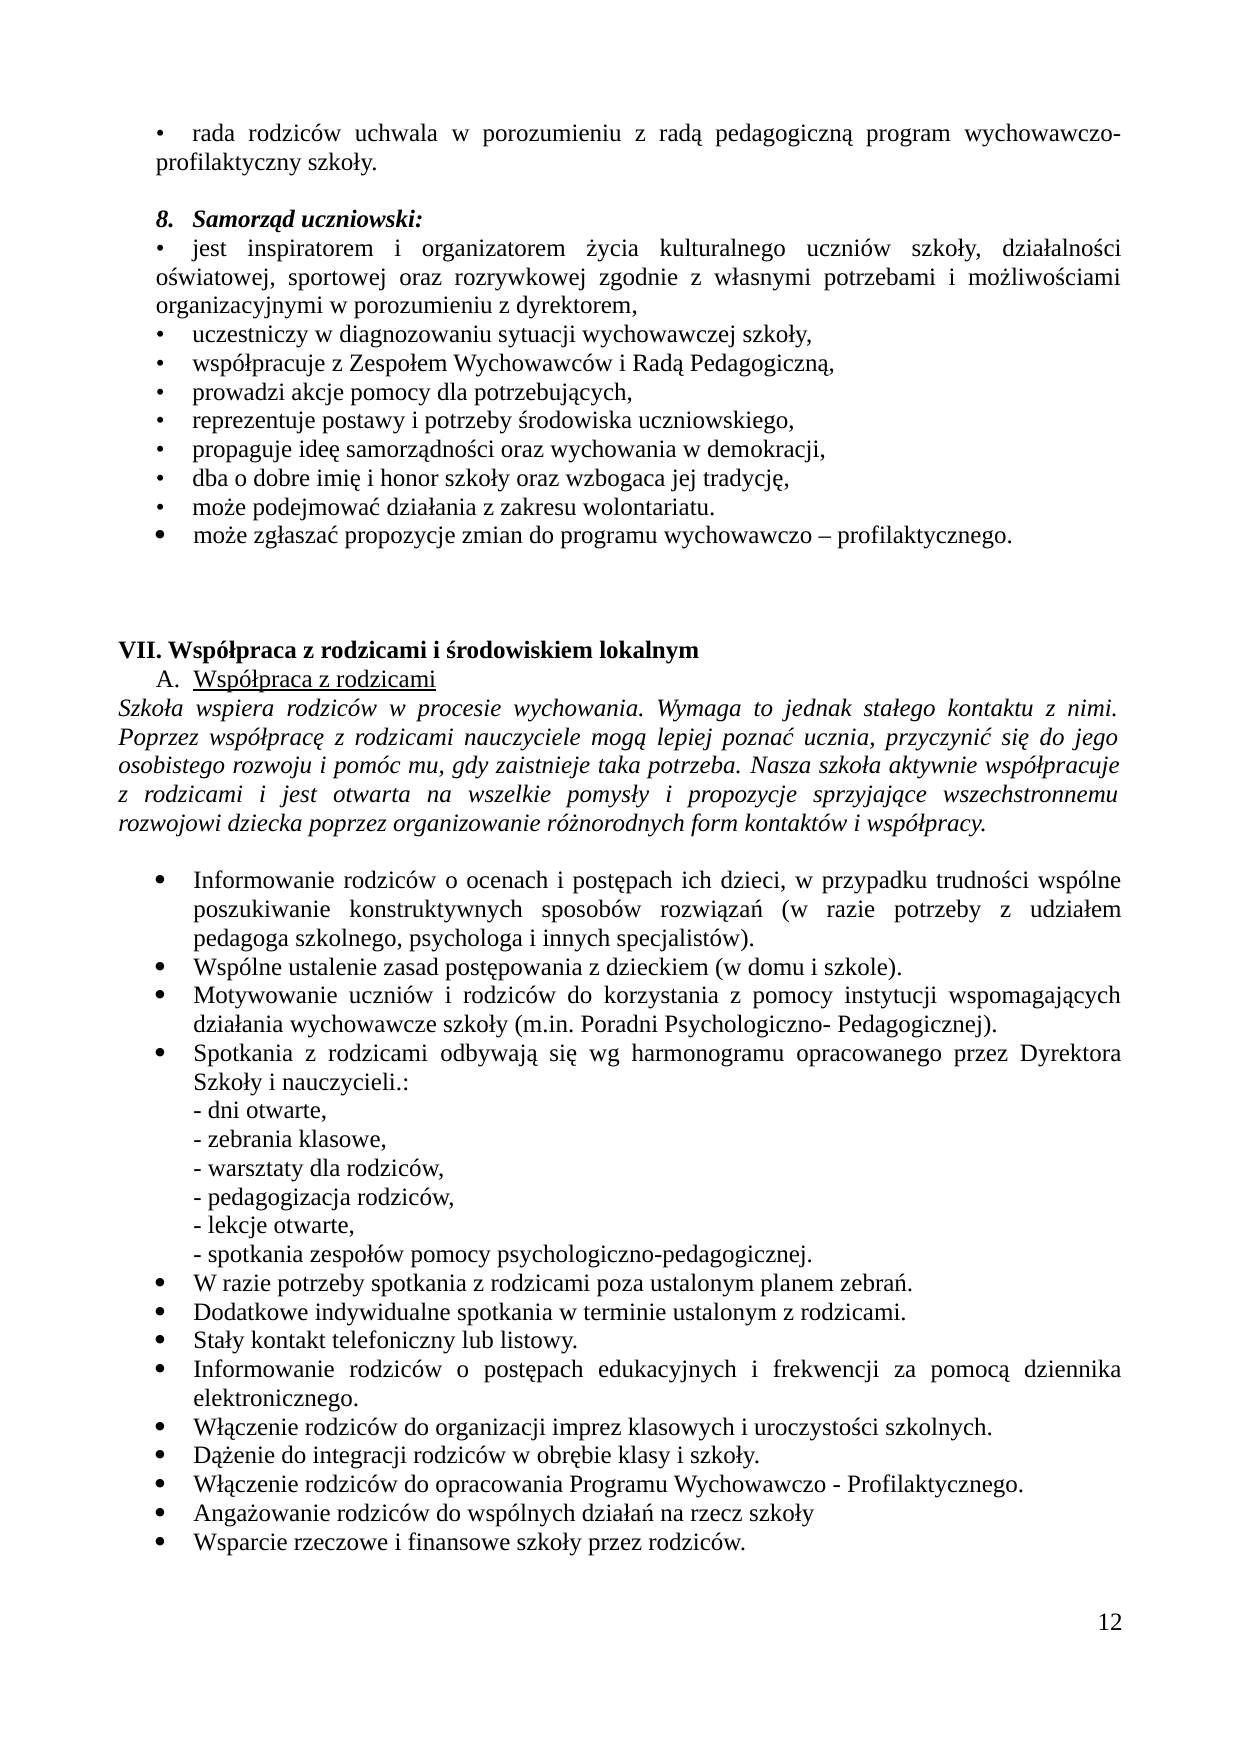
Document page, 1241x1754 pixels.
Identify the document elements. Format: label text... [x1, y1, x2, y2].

list Wspólne ustalenie zasad postępowania z dzieckiem (w domu i szkole). [156, 952, 1122, 981]
text • dba o dobre imię i honor szkoły oraz wzbogaca jej tradycję, [156, 463, 1122, 492]
list Dodatkowe indywidualne spotkania w terminie ustalonym z rodzicami. [156, 1297, 1122, 1326]
list Informowanie rodziców o ocenach i postępach ich dzieci, w przypadku trudności wspólne poszukiwanie konstruktywnych sposobów rozwiązań (w razie potrzeby z udziałem pedagoga szkolnego, psychologa i innych specjalistów). [156, 866, 1122, 952]
list Angażowanie rodziców do wspólnych działań na rzecz szkoły [156, 1498, 1122, 1527]
text - warsztaty dla rodziców, [193, 1153, 1122, 1182]
list Wsparcie rzeczowe i finansowe szkoły przez rodziców. [156, 1527, 1122, 1556]
text - zebrania klasowe, [193, 1124, 1122, 1153]
list Dążenie do integracji rodziców w obrębie klasy i szkoły. [156, 1441, 1122, 1469]
text • może podejmować działania z zakresu wolontariatu. [156, 492, 1122, 521]
text Szkoła wspiera rodziców w procesie wychowania. Wymaga to jednak stałego kontaktu z nimi. Poprzez współpracę z rodzicami nauczyciele mogą lepiej poznać ucznia, przyczynić się do jego osobistego rozwoju i pomóc mu, gdy zaistnieje taka potrzeba. Nasza szkoła aktywnie współpracuje z rodzicami i jest otwarta na wszelkie pomysły i propozycje sprzyjające wszechstronnemu rozwojowi dziecka poprzez organizowanie różnorodnych form kontaktów i współpracy. [118, 693, 1122, 837]
list Współpraca z rodzicami [156, 664, 1122, 693]
list Włączenie rodziców do organizacji imprez klasowych i uroczystości szkolnych. [156, 1412, 1122, 1441]
text • uczestniczy w diagnozowaniu sytuacji wychowawczej szkoły, [156, 319, 1122, 348]
list Włączenie rodziców do opracowania Programu Wychowawczo - Profilaktycznego. [156, 1469, 1122, 1498]
list Spotkania z rodzicami odbywają się wg harmonogramu opracowanego przez Dyrektora Szkoły i nauczycieli.: [156, 1038, 1122, 1096]
text - spotkania zespołów pomocy psychologiczno-pedagogicznej. [193, 1239, 1122, 1268]
list Motywowanie uczniów i rodziców do korzystania z pomocy instytucji wspomagających działania wychowawcze szkoły (m.in. Poradni Psychologiczno- Pedagogicznej). [156, 981, 1122, 1038]
list może zgłaszać propozycje zmian do programu wychowawczo – profilaktycznego. [156, 521, 1122, 549]
list Stały kontakt telefoniczny lub listowy. [156, 1326, 1122, 1354]
text - dni otwarte, [193, 1096, 1122, 1124]
text • reprezentuje postawy i potrzeby środowiska uczniowskiego, [156, 406, 1122, 434]
text VII. Współpraca z rodzicami i środowiskiem lokalnym [118, 636, 1122, 664]
text • propaguje ideę samorządności oraz wychowania w demokracji, [156, 434, 1122, 463]
text • rada rodziców uchwala w porozumieniu z radą pedagogiczną program wychowawczo-profilaktyczny szkoły. [156, 118, 1122, 176]
list W razie potrzeby spotkania z rodzicami poza ustalonym planem zebrań. [156, 1268, 1122, 1297]
text - pedagogizacja rodziców, [193, 1182, 1122, 1211]
list Informowanie rodziców o postępach edukacyjnych i frekwencji za pomocą dziennika elektronicznego. [156, 1354, 1122, 1412]
text • jest inspiratorem i organizatorem życia kulturalnego uczniów szkoły, działalności oświatowej, sportowej oraz rozrywkowej zgodnie z własnymi potrzebami i możliwościami organizacyjnymi w porozumieniu z dyrektorem, [156, 233, 1122, 319]
text 8. Samorząd uczniowski: [156, 204, 1122, 233]
text • prowadzi akcje pomocy dla potrzebujących, [156, 377, 1122, 406]
text - lekcje otwarte, [193, 1211, 1122, 1239]
text • współpracuje z Zespołem Wychowawców i Radą Pedagogiczną, [156, 348, 1122, 377]
